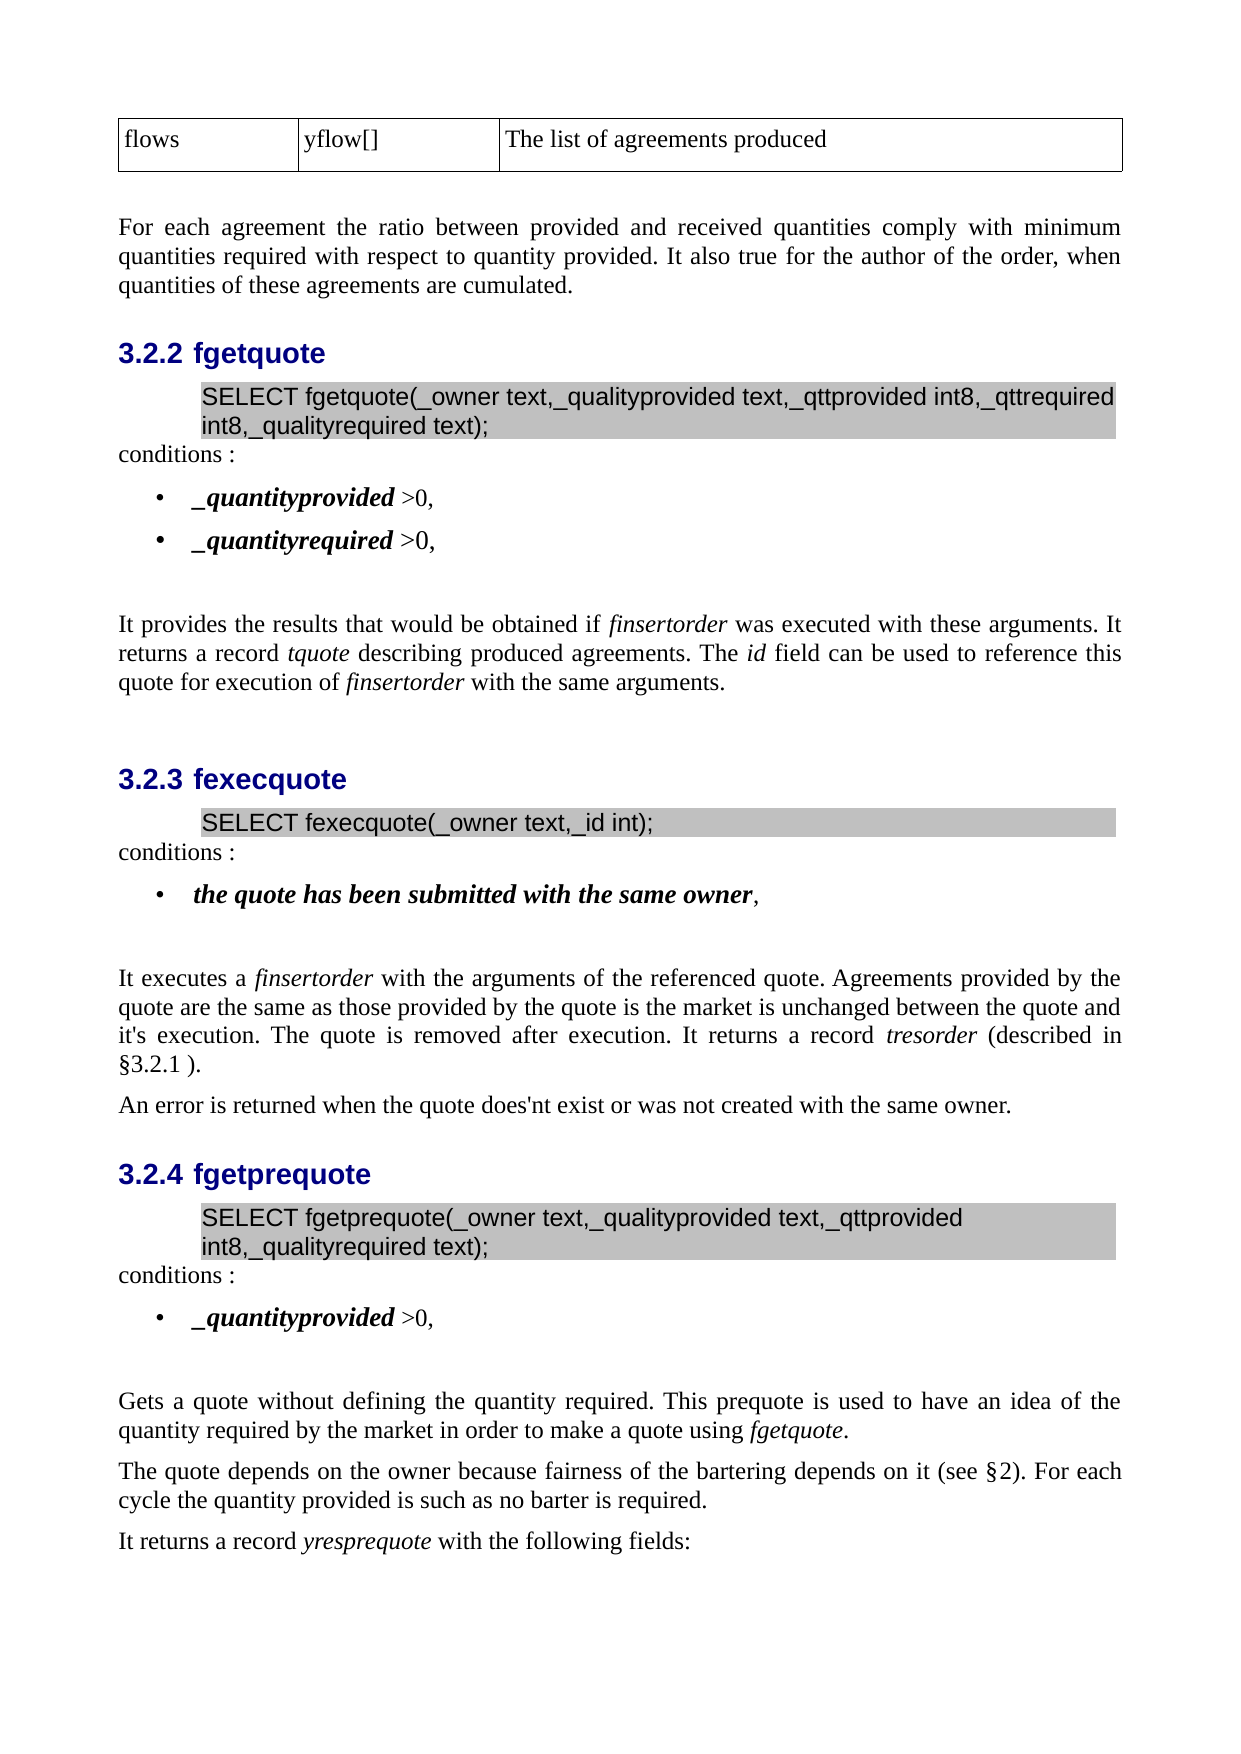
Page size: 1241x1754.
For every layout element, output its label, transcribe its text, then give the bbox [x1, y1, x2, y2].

list _quantityrequired >0, [156, 524, 1122, 556]
table_cell yflow[] [299, 119, 499, 171]
text conditions : [118, 439, 1122, 468]
subtitle fexecquote [118, 762, 1122, 796]
subtitle fgetquote [118, 336, 1122, 369]
text It executes a finsertorder with the arguments of the referenced quote. Agreements provided by the quote are the same as those provided by the quote is the market is unchanged between the quote and it's execution. The quote is removed after execution. It returns a record tresorder (described in §3.2.1 ). [118, 963, 1122, 1078]
text It provides the results that would be obtained if finsertorder was executed with these arguments. It returns a record tquote describing produced agreements. The id field can be used to reference this quote for execution of finsertorder with the same arguments. [118, 609, 1122, 696]
text SELECT fgetprequote(_owner text,_qualityprovided text,_qttprovided int8,_qualityrequired text); [201, 1203, 1116, 1260]
text The quote depends on the owner because fairness of the bartering depends on it (see §2). For each cycle the quantity provided is such as no barter is required. [118, 1456, 1122, 1514]
text Gets a quote without defining the quantity required. This prequote is used to have an idea of the quantity required by the market in order to make a quote using fgetquote. [118, 1386, 1122, 1444]
subtitle fgetprequote [118, 1157, 1122, 1190]
list _quantityprovided >0, [156, 1301, 1122, 1333]
text conditions : [118, 837, 1122, 866]
text SELECT fexecquote(_owner text,_id int); [201, 808, 1116, 837]
list _quantityprovided >0, [156, 481, 1122, 512]
text SELECT fgetquote(_owner text,_qualityprovided text,_qttprovided int8,_qttrequired int8,_qualityrequired text); [201, 382, 1116, 439]
table_cell flows [119, 119, 298, 171]
text For each agreement the ratio between provided and received quantities comply with minimum quantities required with respect to quantity provided. It also true for the author of the order, when quantities of these agreements are cumulated. [118, 212, 1122, 298]
table_cell The list of agreements produced [500, 119, 1122, 171]
list the quote has been submitted with the same owner, [156, 878, 1122, 909]
text It returns a record yresprequote with the following fields: [118, 1526, 1122, 1555]
text conditions : [118, 1260, 1122, 1289]
text An error is returned when the quote does'nt exist or was not created with the same owner. [118, 1090, 1122, 1119]
